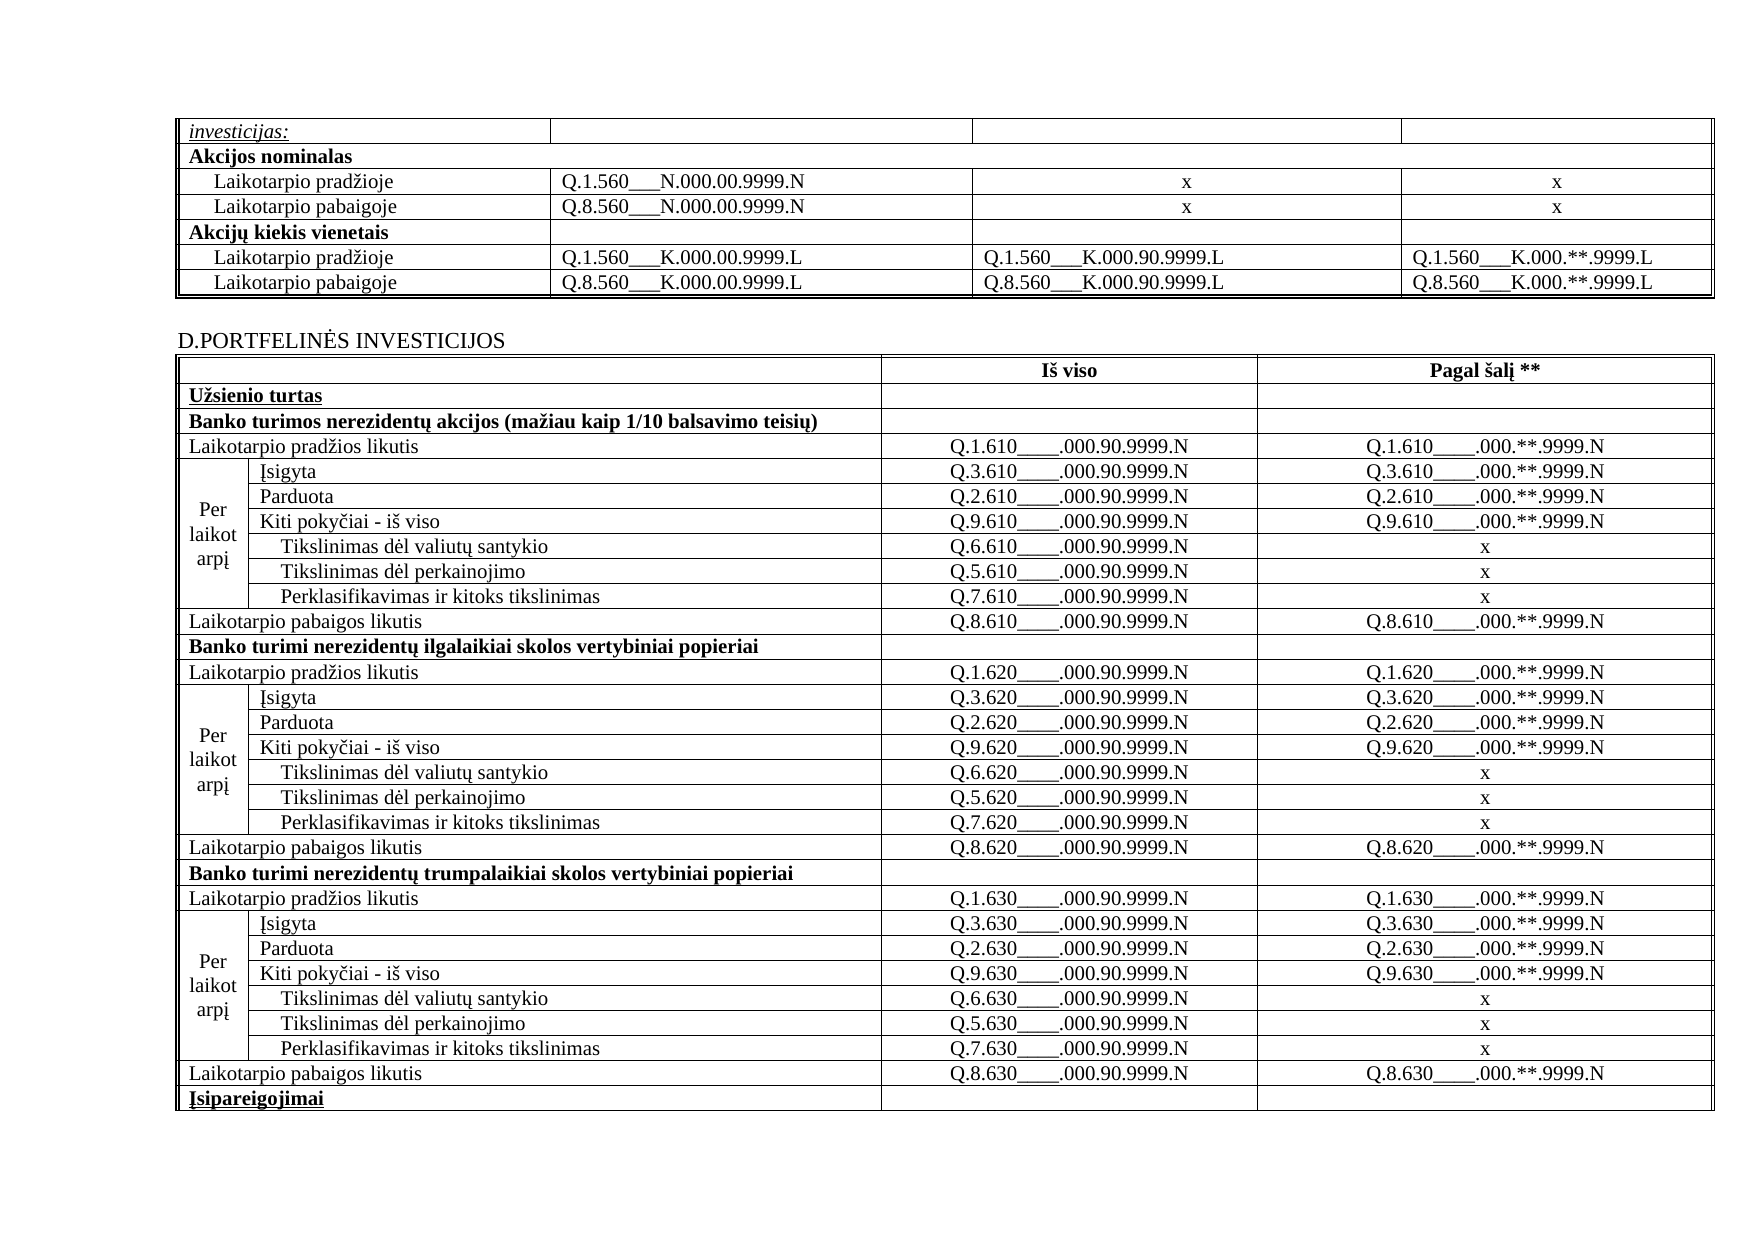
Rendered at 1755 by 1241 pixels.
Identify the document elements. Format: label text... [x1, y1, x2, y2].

table_cell Q.1.620____.000.90.9999.N [882, 660, 1257, 684]
table_cell Tikslinimas dėl valiutų santykio [249, 760, 881, 784]
table_cell [882, 384, 1257, 407]
table_cell Įsigyta [249, 685, 881, 709]
table_cell Q.3.630____.000.**.9999.N [1258, 911, 1711, 935]
table_cell Parduota [249, 936, 881, 960]
table_cell Q.9.620____.000.**.9999.N [1258, 735, 1711, 759]
table_header Iš viso [882, 358, 1257, 382]
table_cell Akcijos nominalas [180, 144, 550, 168]
table_cell [882, 635, 1257, 658]
table_cell Laikotarpio pabaigos likutis [180, 835, 881, 859]
table_cell Q.5.620____.000.90.9999.N [882, 785, 1257, 809]
table_cell Q.6.610____.000.90.9999.N [882, 534, 1257, 558]
table_cell Q.9.610____.000.90.9999.N [882, 509, 1257, 533]
table_cell Q.2.610____.000.**.9999.N [1258, 484, 1711, 508]
table_cell [1401, 144, 1711, 168]
table_cell Tikslinimas dėl perkainojimo [249, 559, 881, 583]
table_cell [882, 409, 1257, 433]
table_cell Q.8.560___K.000.**.9999.L [1402, 270, 1711, 294]
table_cell x [1258, 785, 1711, 809]
table_cell x [1258, 1036, 1711, 1060]
table_cell [551, 220, 972, 244]
table_cell x [1258, 986, 1711, 1010]
table_cell Laikotarpio pabaigos likutis [180, 1061, 881, 1085]
table_cell Tikslinimas dėl perkainojimo [249, 1011, 881, 1035]
table_cell Perklasifikavimas ir kitoks tikslinimas [249, 584, 881, 608]
table_cell Per laikotarpį [180, 685, 248, 834]
table_cell Tikslinimas dėl valiutų santykio [249, 986, 881, 1010]
table_cell Q.5.610____.000.90.9999.N [882, 559, 1257, 583]
table_cell [882, 1086, 1257, 1110]
table_cell x [1258, 559, 1711, 583]
table_cell Per laikotarpį [180, 459, 248, 608]
table_cell Q.6.630____.000.90.9999.N [882, 986, 1257, 1010]
table_cell [1258, 1086, 1711, 1110]
table_cell [551, 119, 972, 143]
table_cell Q.5.630____.000.90.9999.N [882, 1011, 1257, 1035]
table_cell x [1402, 169, 1711, 193]
table_cell [1258, 635, 1711, 658]
table_cell Laikotarpio pabaigoje [180, 195, 550, 218]
table_cell Banko turimi nerezidentų trumpalaikiai skolos vertybiniai popieriai [180, 860, 881, 884]
table_cell Laikotarpio pabaigoje [180, 270, 550, 294]
table_cell [973, 220, 1401, 244]
table_cell Q.1.560___K.000.00.9999.L [551, 245, 972, 269]
table_cell Kiti pokyčiai - iš viso [249, 509, 881, 533]
table_cell Per laikotarpį [180, 911, 248, 1060]
table_cell Q.7.630____.000.90.9999.N [882, 1036, 1257, 1060]
table_cell Q.2.630____.000.**.9999.N [1258, 936, 1711, 960]
table_cell [1402, 220, 1711, 244]
table_cell Q.8.630____.000.90.9999.N [882, 1061, 1257, 1085]
table_cell Q.2.610____.000.90.9999.N [882, 484, 1257, 508]
table_cell Q.9.630____.000.90.9999.N [882, 961, 1257, 985]
table_cell Q.8.630____.000.**.9999.N [1258, 1061, 1711, 1085]
table_cell Parduota [249, 710, 881, 734]
table_cell Q.1.560___N.000.00.9999.N [551, 169, 972, 193]
table_cell x [973, 169, 1401, 193]
table_cell Q.8.620____.000.**.9999.N [1258, 835, 1711, 859]
table_cell Q.3.620____.000.**.9999.N [1258, 685, 1711, 709]
table_cell Tikslinimas dėl perkainojimo [249, 785, 881, 809]
table_cell x [1258, 584, 1711, 608]
table_header Pagal šalį ** [1258, 358, 1711, 382]
table_cell Q.3.610____.000.90.9999.N [882, 459, 1257, 483]
table_cell [1258, 860, 1711, 884]
table_cell Laikotarpio pradžios likutis [180, 434, 881, 458]
table_cell x [1258, 760, 1711, 784]
table_cell Įsigyta [249, 911, 881, 935]
table_cell Laikotarpio pradžios likutis [180, 660, 881, 684]
table_cell Q.9.610____.000.**.9999.N [1258, 509, 1711, 533]
table_cell Perklasifikavimas ir kitoks tikslinimas [249, 810, 881, 834]
table_cell [1258, 384, 1711, 407]
table_cell Q.9.630____.000.**.9999.N [1258, 961, 1711, 985]
table_cell x [1258, 1011, 1711, 1035]
table_cell Laikotarpio pradžios likutis [180, 886, 881, 909]
table_cell [1402, 119, 1711, 143]
table_cell Banko turimos nerezidentų akcijos (mažiau kaip 1/10 balsavimo teisių) [180, 409, 881, 433]
table_cell Q.8.610____.000.**.9999.N [1258, 609, 1711, 633]
text D.PORTFELINĖS INVESTICIJOS [177, 327, 1680, 354]
table_cell Laikotarpio pradžioje [180, 245, 550, 269]
table_cell Parduota [249, 484, 881, 508]
table_cell Perklasifikavimas ir kitoks tikslinimas [249, 1036, 881, 1060]
table_cell Q.3.620____.000.90.9999.N [882, 685, 1257, 709]
table_cell Q.1.630____.000.90.9999.N [882, 886, 1257, 909]
table_cell Q.8.560___N.000.00.9999.N [551, 195, 972, 218]
table_cell Banko turimi nerezidentų ilgalaikiai skolos vertybiniai popieriai [180, 635, 881, 658]
table_cell Q.1.560___K.000.**.9999.L [1402, 245, 1711, 269]
table_cell Q.1.630____.000.**.9999.N [1258, 886, 1711, 909]
table_cell [550, 144, 972, 168]
table_cell Q.2.630____.000.90.9999.N [882, 936, 1257, 960]
table_cell investicijas: [180, 119, 550, 143]
table_cell Kiti pokyčiai - iš viso [249, 735, 881, 759]
table_cell x [973, 195, 1401, 218]
table_cell Q.7.620____.000.90.9999.N [882, 810, 1257, 834]
table_cell Q.9.620____.000.90.9999.N [882, 735, 1257, 759]
table_cell Q.3.630____.000.90.9999.N [882, 911, 1257, 935]
table_cell Q.1.560___K.000.90.9999.L [973, 245, 1401, 269]
table_cell Q.8.620____.000.90.9999.N [882, 835, 1257, 859]
table_cell [972, 144, 1401, 168]
table_cell Q.7.610____.000.90.9999.N [882, 584, 1257, 608]
table_header [180, 358, 881, 382]
table_cell Užsienio turtas [180, 384, 881, 407]
table_cell Laikotarpio pabaigos likutis [180, 609, 881, 633]
table_cell [882, 860, 1257, 884]
table_cell Įsigyta [249, 459, 881, 483]
table_cell x [1258, 534, 1711, 558]
table_cell Akcijų kiekis vienetais [180, 220, 550, 244]
table_cell Tikslinimas dėl valiutų santykio [249, 534, 881, 558]
table_cell Q.3.610____.000.**.9999.N [1258, 459, 1711, 483]
table_cell Q.8.610____.000.90.9999.N [882, 609, 1257, 633]
table_cell Q.6.620____.000.90.9999.N [882, 760, 1257, 784]
table_cell [1258, 409, 1711, 433]
table_cell Q.1.610____.000.**.9999.N [1258, 434, 1711, 458]
table_cell Q.1.610____.000.90.9999.N [882, 434, 1257, 458]
table_cell x [1258, 810, 1711, 834]
table_cell x [1402, 195, 1711, 218]
table_cell Q.8.560___K.000.00.9999.L [551, 270, 972, 294]
table_cell Q.8.560___K.000.90.9999.L [973, 270, 1401, 294]
table_cell Q.1.620____.000.**.9999.N [1258, 660, 1711, 684]
table_cell [973, 119, 1401, 143]
table_cell Įsipareigojimai [180, 1086, 881, 1110]
table_cell Laikotarpio pradžioje [180, 169, 550, 193]
table_cell Q.2.620____.000.90.9999.N [882, 710, 1257, 734]
table_cell Q.2.620____.000.**.9999.N [1258, 710, 1711, 734]
table_cell Kiti pokyčiai - iš viso [249, 961, 881, 985]
